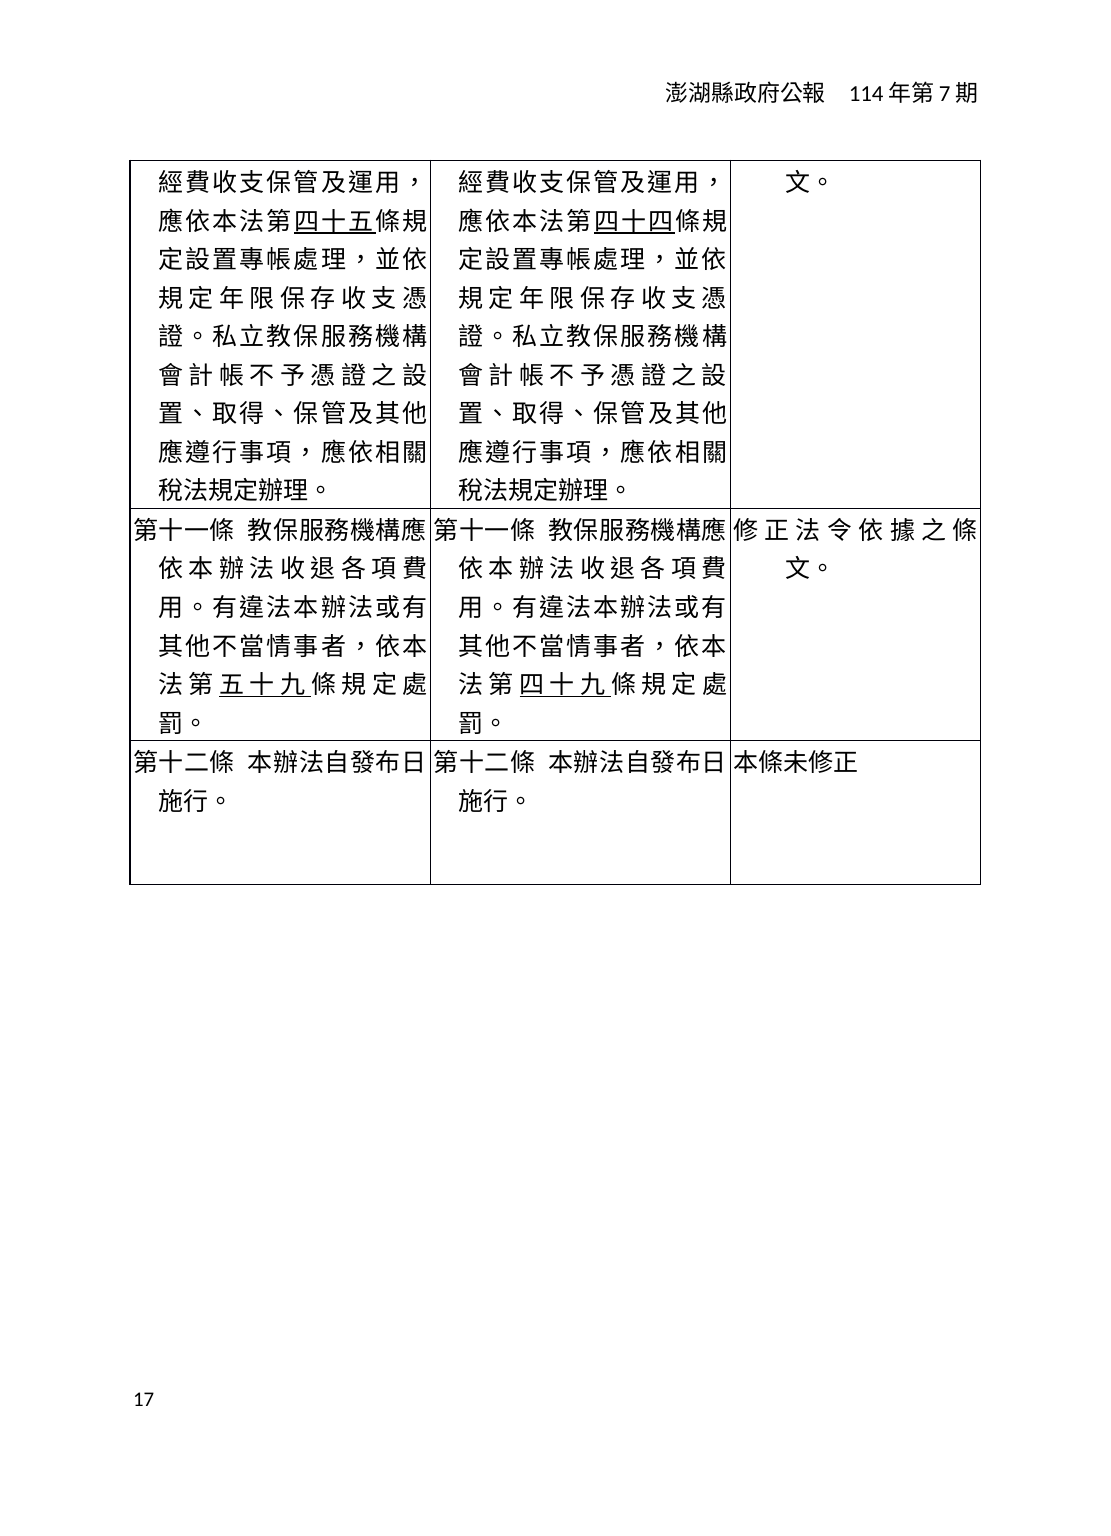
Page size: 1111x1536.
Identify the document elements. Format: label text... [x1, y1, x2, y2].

table_cell 修正法令依據之條文。 [731, 509, 980, 740]
table_cell 第十二條 本辦法自發布日施行。 [431, 741, 730, 884]
table_cell 經費收支保管及運用，應依本法第四十五條規定設置專帳處理，並依規定年限保存收支憑證。私立教保服務機構會計帳不予憑證之設置、取得、保管及其他應遵行事項，應依相關稅法規定辦理。 [131, 161, 430, 507]
table_cell 經費收支保管及運用，應依本法第四十四條規定設置專帳處理，並依規定年限保存收支憑證。私立教保服務機構會計帳不予憑證之設置、取得、保管及其他應遵行事項，應依相關稅法規定辦理。 [431, 161, 730, 507]
table_cell 文。 [731, 161, 980, 507]
table_cell 第十一條 教保服務機構應依本辦法收退各項費用。有違法本辦法或有其他不當情事者，依本法第五十九條規定處罰。 [131, 509, 430, 740]
table_cell 本條未修正 [731, 741, 980, 884]
table_cell 第十一條 教保服務機構應依本辦法收退各項費用。有違法本辦法或有其他不當情事者，依本法第四十九條規定處罰。 [431, 509, 730, 740]
table_cell 第十二條 本辦法自發布日施行。 [131, 741, 430, 884]
